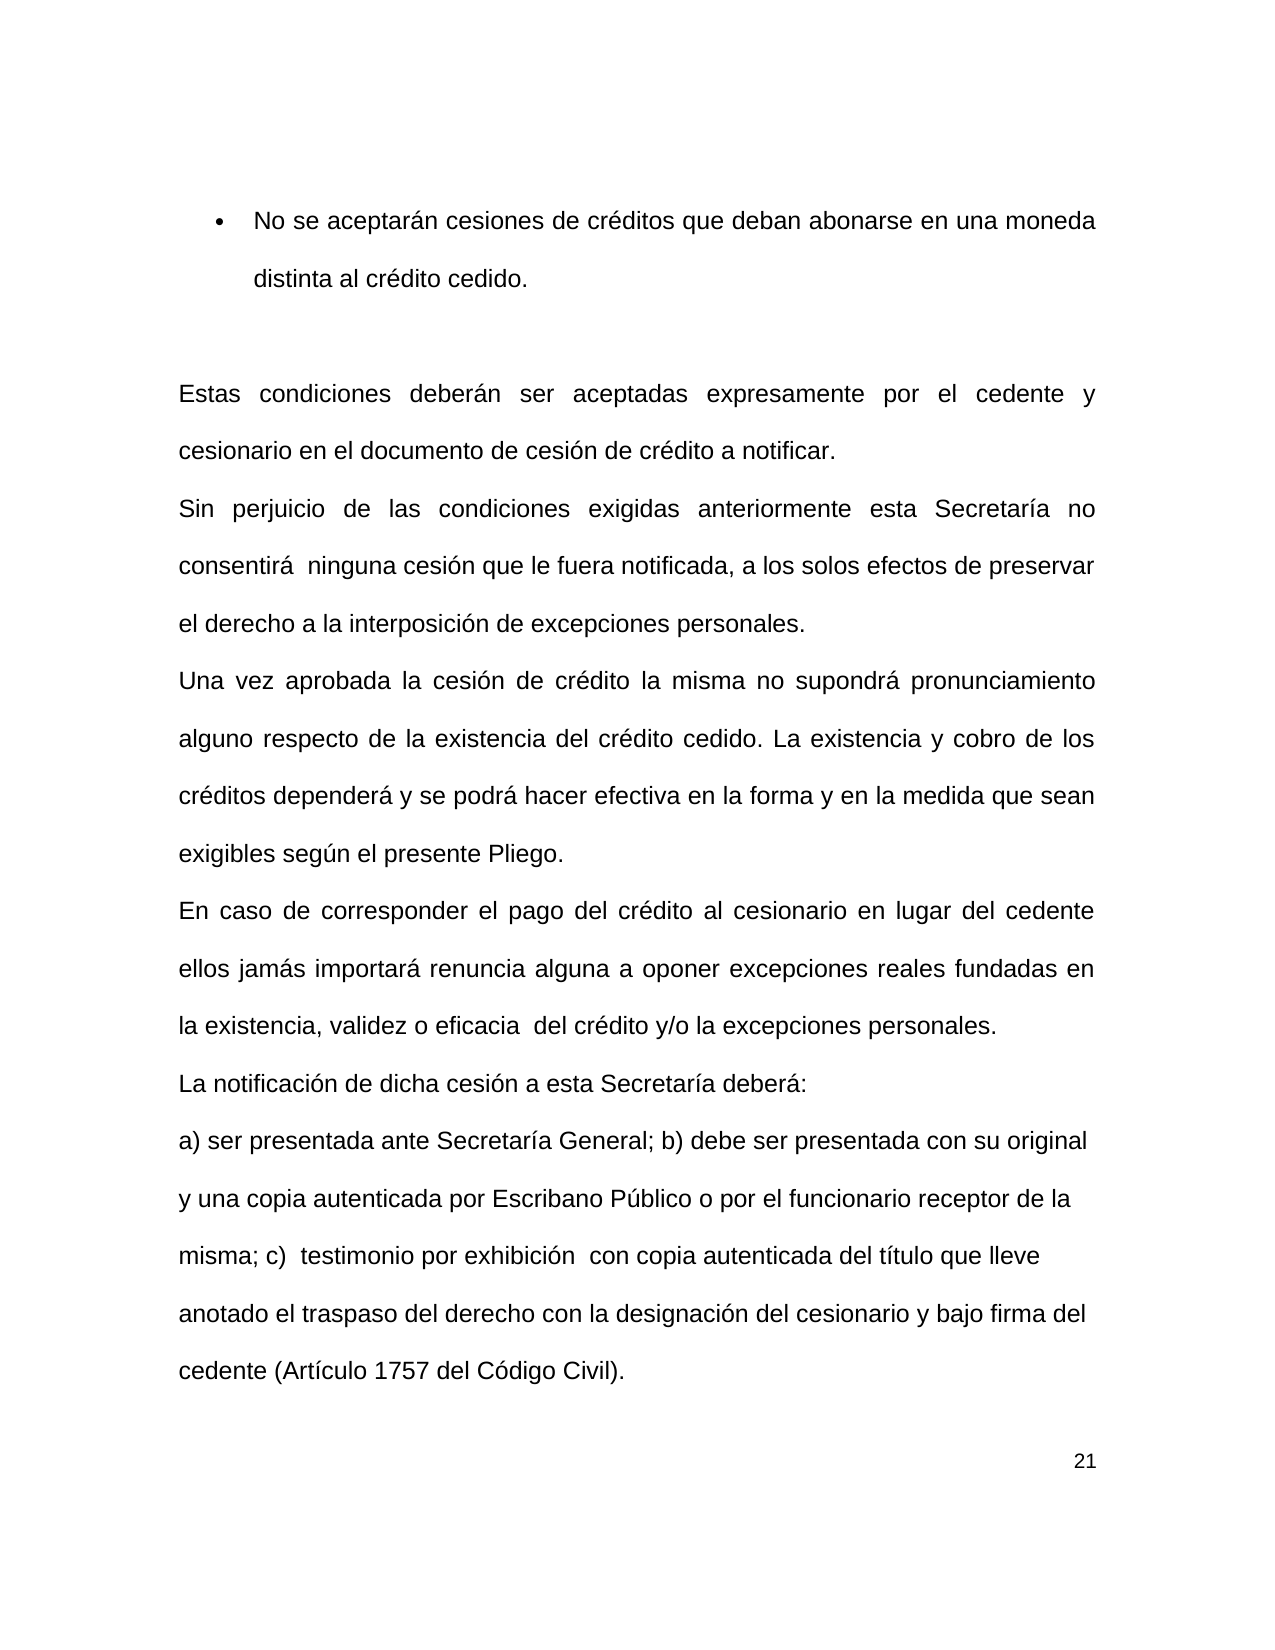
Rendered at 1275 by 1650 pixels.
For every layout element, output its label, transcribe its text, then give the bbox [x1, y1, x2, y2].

text Estas condiciones deberán ser aceptadas expresamente por el cedente y cesionario en el documento de cesión de crédito a notificar. [178, 379, 1097, 465]
text En caso de corresponder el pago del crédito al cesionario en lugar del cedente ellos jamás importará renuncia alguna a oponer excepciones reales fundadas en la existencia, validez o eficacia del crédito y/o la excepciones personales. [178, 896, 1097, 1040]
text La notificación de dicha cesión a esta Secretaría deberá: [178, 1069, 1097, 1097]
list No se aceptarán cesiones de créditos que deban abonarse en una moneda distinta al crédito cedido. [216, 206, 1097, 292]
text Una vez aprobada la cesión de crédito la misma no supondrá pronunciamiento alguno respecto de la existencia del crédito cedido. La existencia y cobro de los créditos dependerá y se podrá hacer efectiva en la forma y en la medida que sean exigibles según el presente Pliego. [178, 666, 1097, 867]
text Sin perjuicio de las condiciones exigidas anteriormente esta Secretaría no consentirá ninguna cesión que le fuera notificada, a los solos efectos de preservar el derecho a la interposición de excepciones personales. [178, 494, 1097, 637]
text a) ser presentada ante Secretaría General; b) debe ser presentada con su original y una copia autenticada por Escribano Público o por el funcionario receptor de la misma; c) testimonio por exhibición con copia autenticada del título que lleve anotado el traspaso del derecho con la designación del cesionario y bajo firma del cedente (Artículo 1757 del Código Civil). [178, 1126, 1097, 1385]
